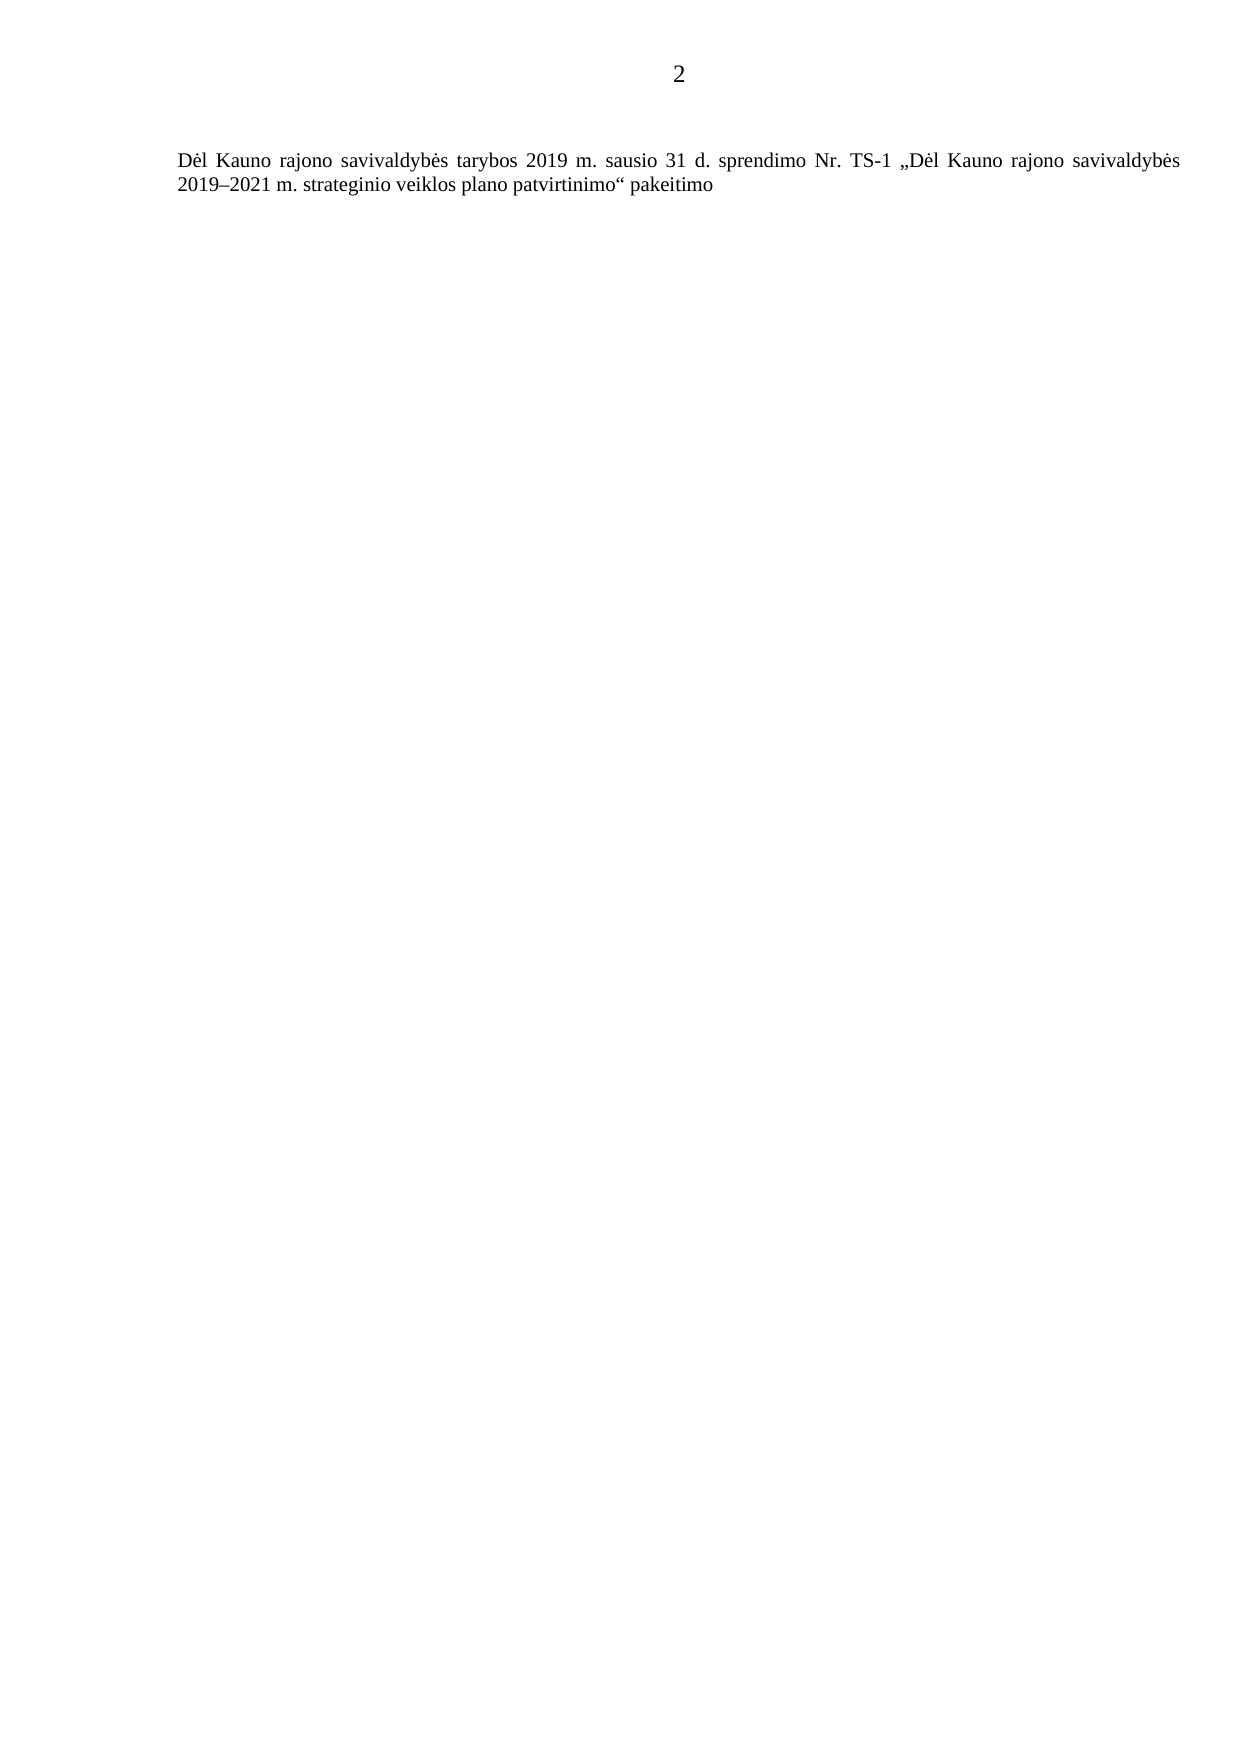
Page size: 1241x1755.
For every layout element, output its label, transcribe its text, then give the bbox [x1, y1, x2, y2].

text Dėl Kauno rajono savivaldybės tarybos 2019 m. sausio 31 d. sprendimo Nr. TS-1 „Dėl Kauno rajono savivaldybės 2019–2021 m. strateginio veiklos plano patvirtinimo“ pakeitimo [177, 148, 1181, 196]
